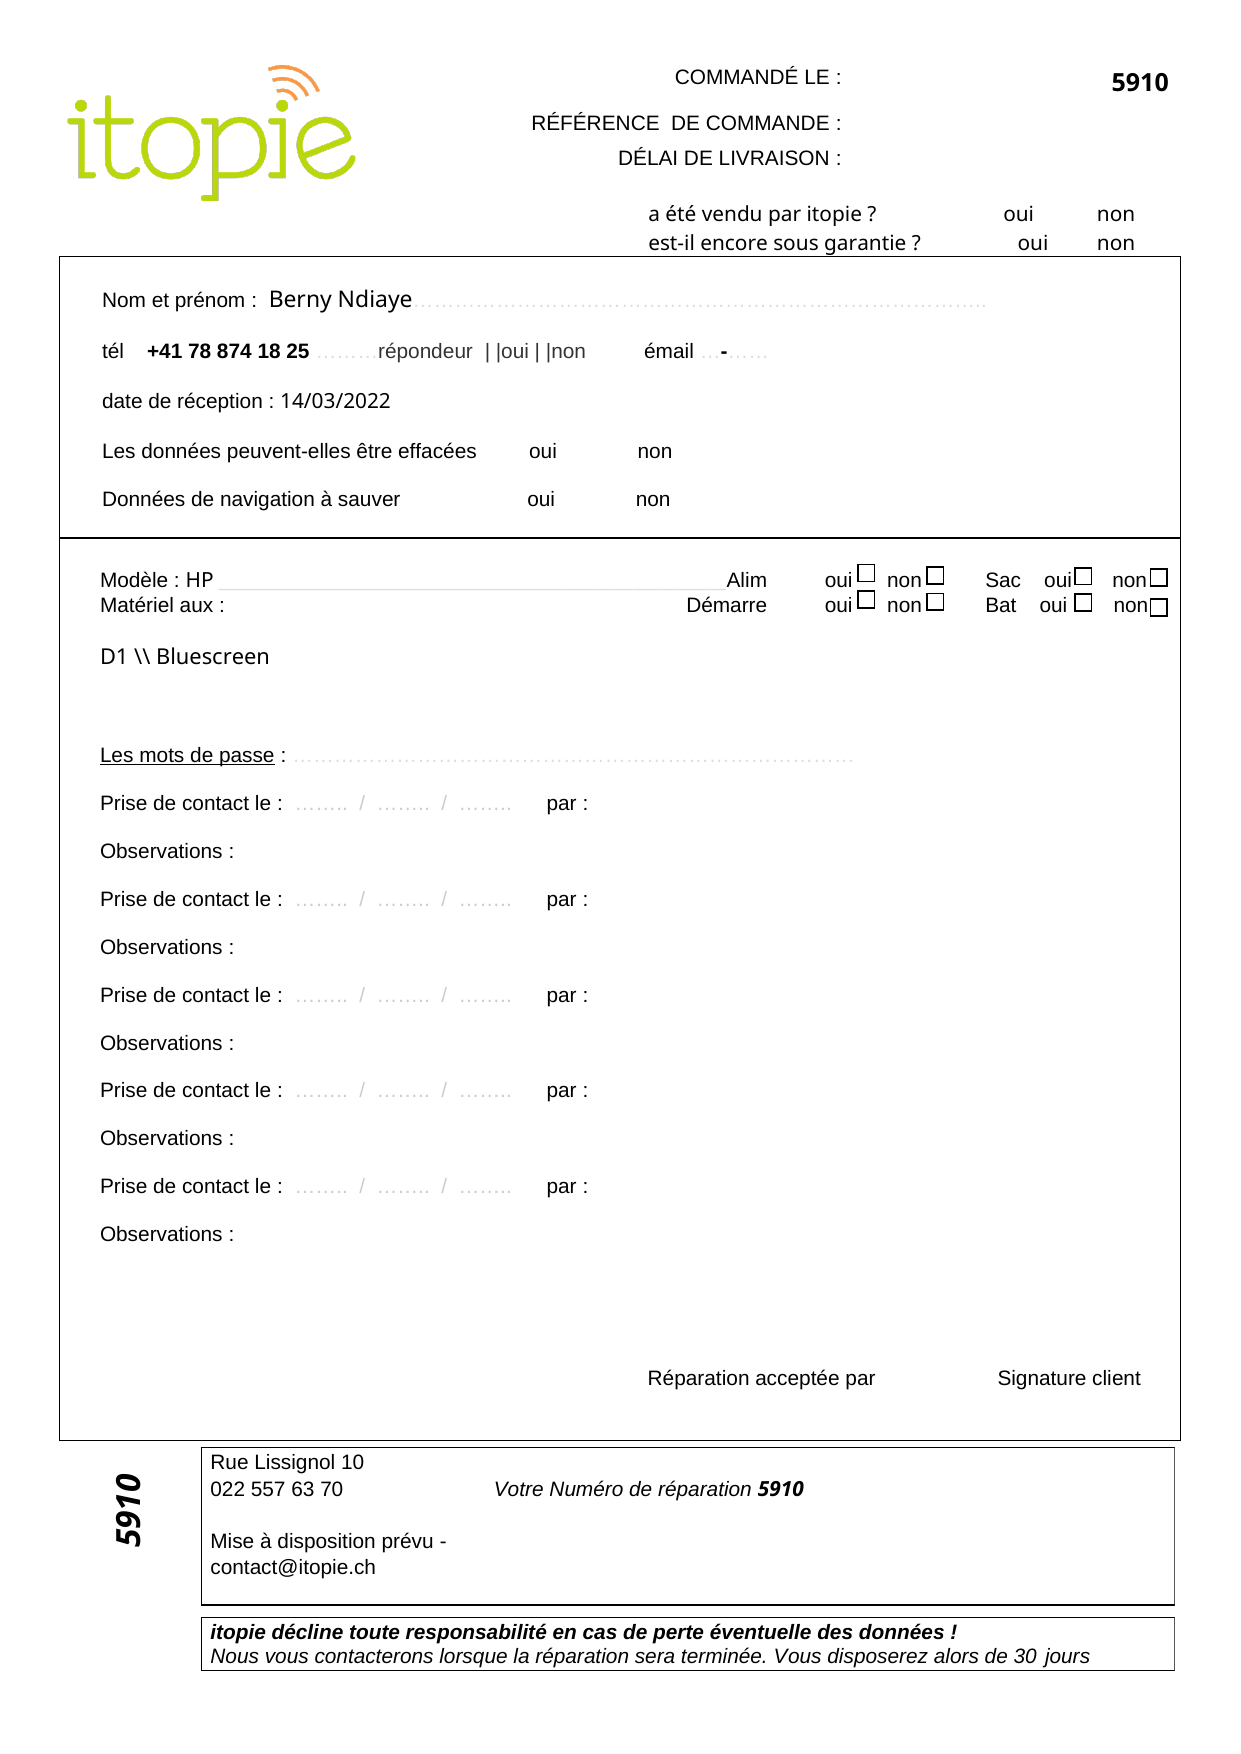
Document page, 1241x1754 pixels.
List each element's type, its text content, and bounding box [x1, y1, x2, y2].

text est-il encore sous garantie ? oui non [59, 228, 1181, 256]
text tél +41 78 874 18 25 ………répondeur | |oui | |non émail …-…… [60, 335, 1180, 362]
text Modèle : HP Alim oui non Sac oui non [948, 562, 1180, 590]
text Nom et prénom : Berny Ndiaye……………………………………………………………………….. [60, 280, 1180, 314]
text Modèle : HP Alim oui non Sac oui non [879, 562, 925, 590]
table_header 5910 [59, 1441, 195, 1677]
text a été vendu par itopie ? oui non [59, 199, 1181, 228]
text Observations : [60, 1219, 1180, 1246]
table_cell itopie décline toute responsabilité en cas de perte éventuelle des données ! Nous vous contacterons lorsque la réparation sera terminée. Vous disposerez alors de 30 jours [195, 1611, 1180, 1677]
picture [67, 65, 356, 201]
table_cell [847, 140, 1180, 175]
table_header COMMANDÉ LE : [490, 59, 847, 104]
text Prise de contact le : …….. / …….. / …….. par : [60, 883, 1180, 911]
table_cell RÉFÉRENCE DE COMMANDE : [490, 105, 847, 140]
table_cell DÉLAI DE LIVRAISON : [490, 140, 847, 175]
text Observations : [60, 1027, 1180, 1054]
text D1 \\ Bluescreen [60, 638, 1180, 671]
text Les données peuvent-elles être effacées oui non [60, 436, 1180, 463]
text date de réception : 14/03/2022 [60, 383, 1180, 415]
text Données de navigation à sauver oui non [60, 484, 1180, 511]
text Prise de contact le : …….. / …….. / …….. par : [60, 788, 1180, 815]
text Observations : [60, 931, 1180, 958]
text Observations : [60, 1123, 1180, 1150]
text Prise de contact le : …….. / …….. / …….. par : [60, 1075, 1180, 1102]
text Les mots de passe : ……………………………………………………………………… [60, 740, 1180, 767]
text Réparation acceptée par Signature client [60, 1363, 1180, 1390]
text Prise de contact le : …….. / …….. / …….. par : [60, 1171, 1180, 1198]
table_cell [847, 105, 1180, 140]
table_header Rue Lissignol 10 022 557 63 70 Votre Numéro de réparation 5910 Mise à disposition prévu - contact@itopie.ch [195, 1441, 1180, 1611]
text Observations : [60, 836, 1180, 863]
text Prise de contact le : …….. / …….. / …….. par : [60, 979, 1180, 1006]
text Matériel aux : Démarre oui non Bat oui non [60, 590, 1180, 617]
text Modèle : HP Alim oui non Sac oui non [60, 562, 856, 590]
table_header 5910 [847, 59, 1180, 104]
